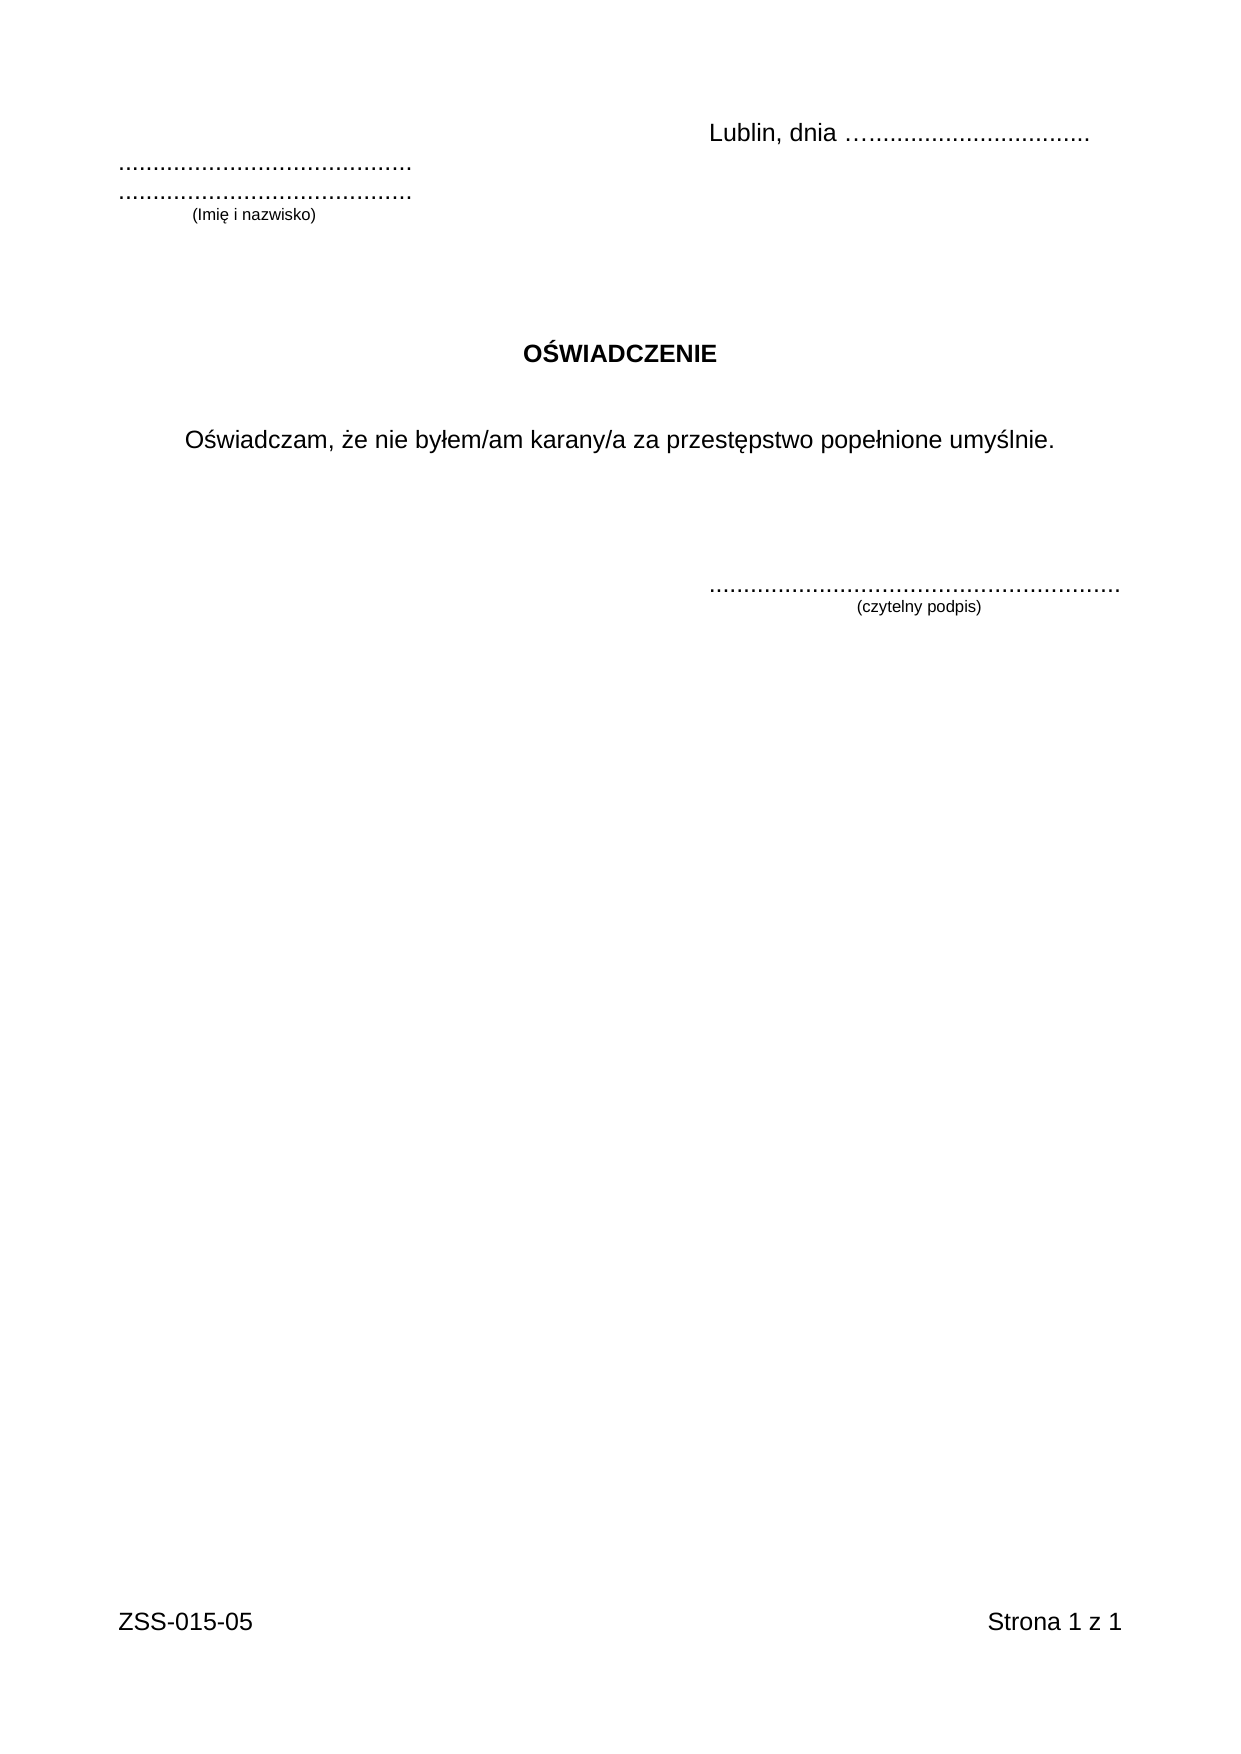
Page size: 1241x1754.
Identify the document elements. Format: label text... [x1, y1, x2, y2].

text OŚWIADCZENIE [118, 338, 1122, 367]
text (czytelny podpis) [118, 597, 1122, 616]
text Oświadczam, że nie byłem/am karany/a za przestępstwo popełnione umyślnie. [118, 425, 1122, 453]
text (Imię i nazwisko) [118, 204, 1122, 223]
text Lublin, dnia …................................ [118, 118, 1122, 147]
